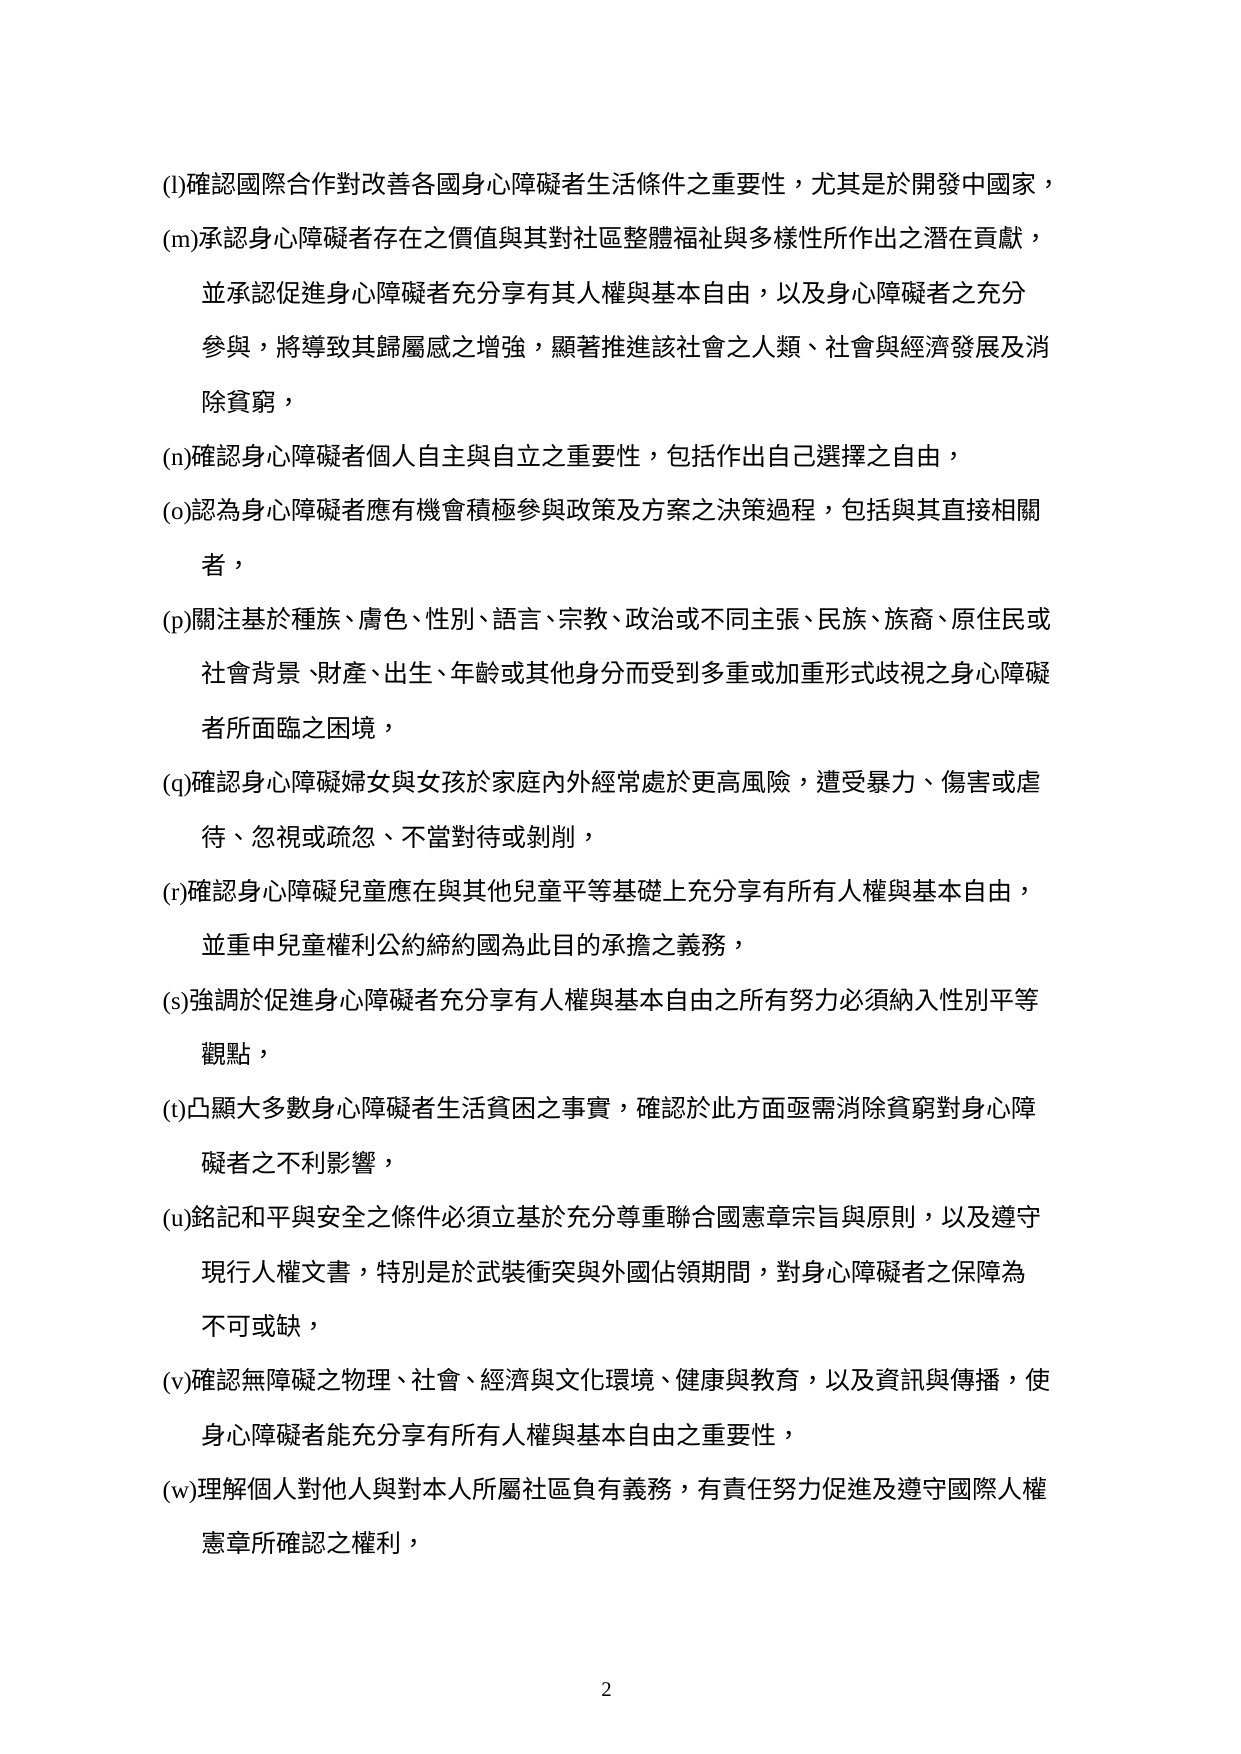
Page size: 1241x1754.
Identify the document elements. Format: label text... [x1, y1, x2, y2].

text (u)銘記和平與安全之條件必須立基於充分尊重聯合國憲章宗旨與原則，以及遵守現行人權文書，特別是於武裝衝突與外國佔領期間，對身心障礙者之保障為不可或缺， [162, 1198, 1050, 1343]
text (o)認為身心障礙者應有機會積極參與政策及方案之決策過程，包括與其直接相關者， [162, 491, 1050, 581]
text (n)確認身心障礙者個人自主與自立之重要性，包括作出自己選擇之自由， [162, 436, 1050, 473]
text (r)確認身心障礙兒童應在與其他兒童平等基礎上充分享有所有人權與基本自由，並重申兒童權利公約締約國為此目的承擔之義務， [162, 871, 1050, 962]
text (p)關注基於種族、膚色、性別、語言、宗教、政治或不同主張、民族、族裔、原住民或社會背景、財產、出生、年齡或其他身分而受到多重或加重形式歧視之身心障礙者所面臨之困境， [162, 599, 1050, 744]
text (m)承認身心障礙者存在之價值與其對社區整體福祉與多樣性所作出之潛在貢獻，並承認促進身心障礙者充分享有其人權與基本自由，以及身心障礙者之充分參與，將導致其歸屬感之增強，顯著推進該社會之人類、社會與經濟發展及消除貧窮， [162, 219, 1050, 418]
text (s)強調於促進身心障礙者充分享有人權與基本自由之所有努力必須納入性別平等觀點， [162, 980, 1050, 1071]
text (v)確認無障礙之物理、社會、經濟與文化環境、健康與教育，以及資訊與傳播，使身心障礙者能充分享有所有人權與基本自由之重要性， [162, 1361, 1050, 1451]
text (w)理解個人對他人與對本人所屬社區負有義務，有責任努力促進及遵守國際人權憲章所確認之權利， [162, 1469, 1050, 1560]
text (l)確認國際合作對改善各國身心障礙者生活條件之重要性，尤其是於開發中國家， [162, 164, 1050, 201]
text (q)確認身心障礙婦女與女孩於家庭內外經常處於更高風險，遭受暴力、傷害或虐待、忽視或疏忽、不當對待或剝削， [162, 763, 1050, 853]
text (t)凸顯大多數身心障礙者生活貧困之事實，確認於此方面亟需消除貧窮對身心障礙者之不利影響， [162, 1089, 1050, 1179]
